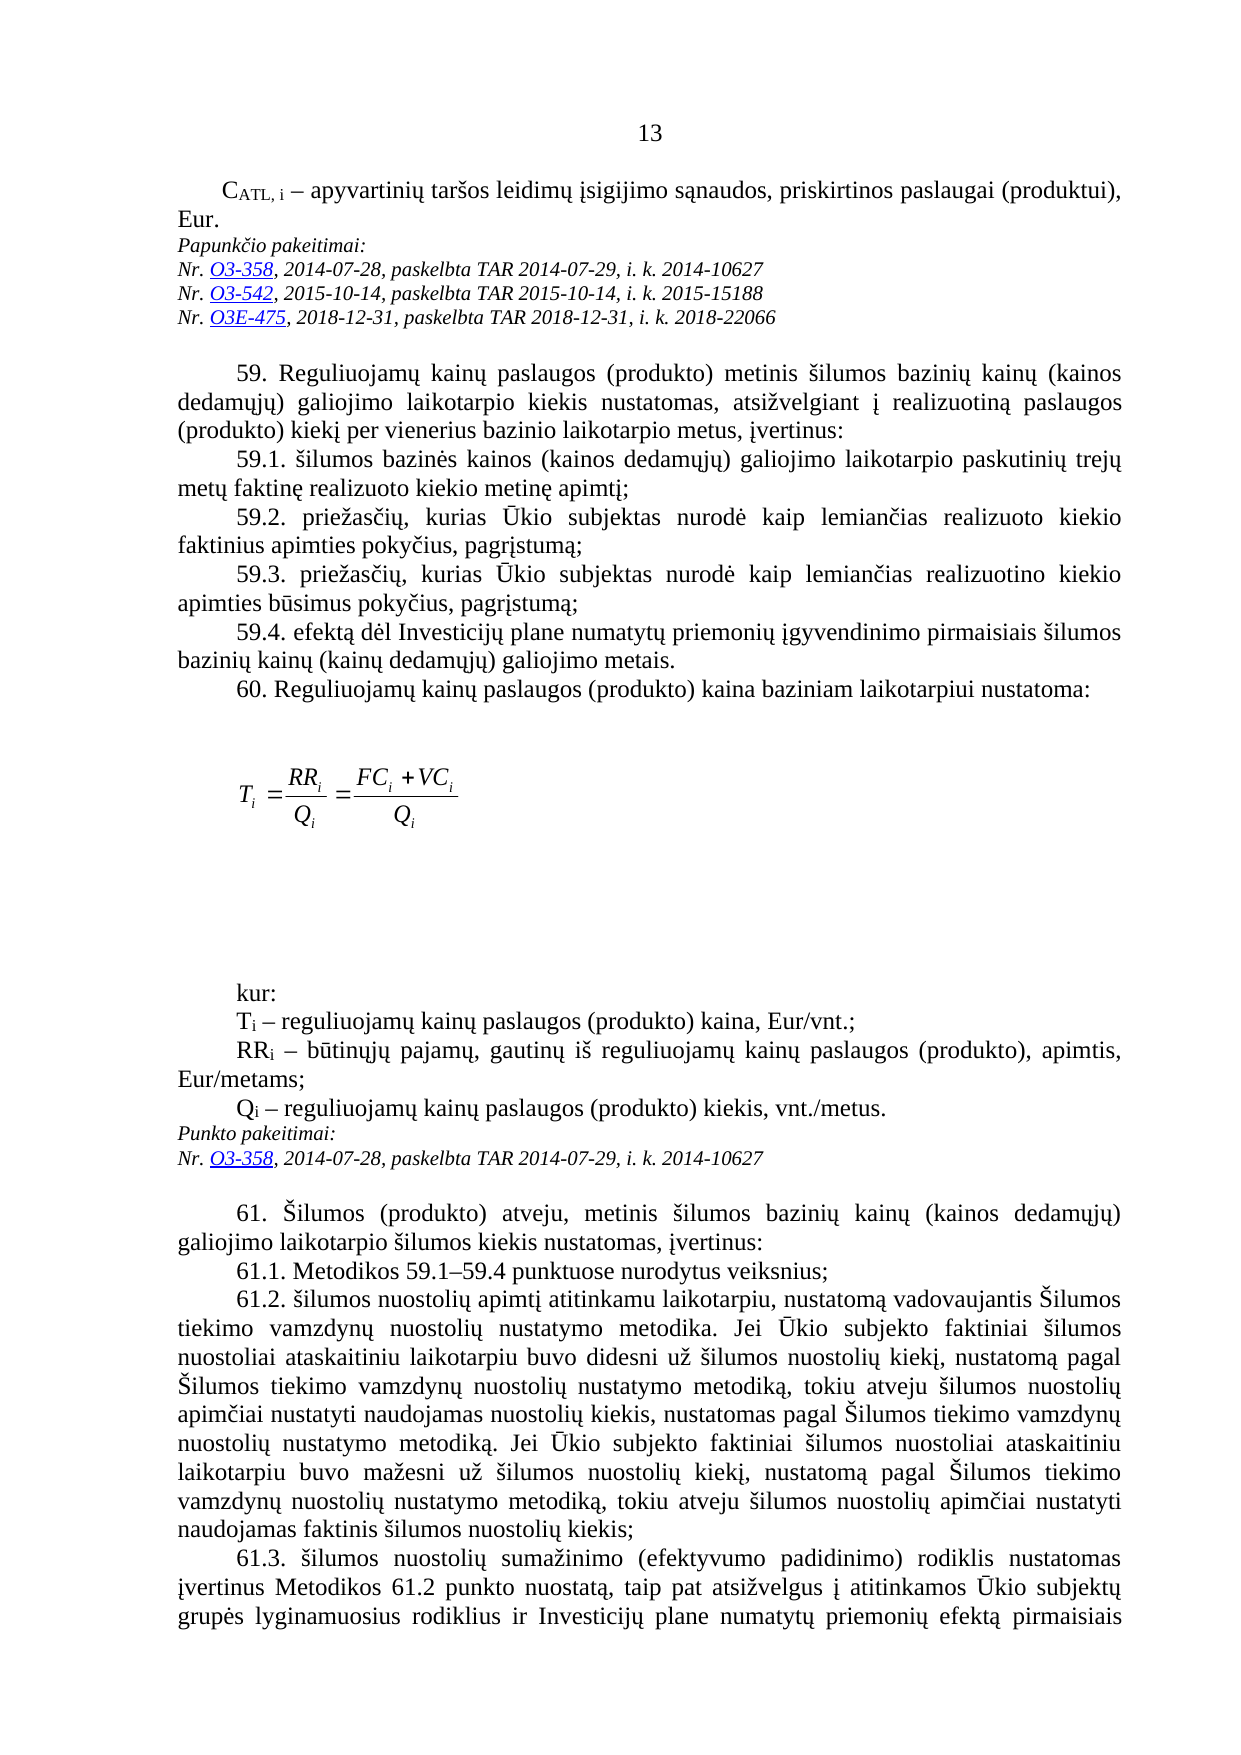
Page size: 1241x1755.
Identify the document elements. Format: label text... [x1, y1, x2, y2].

text Nr. O3E-475, 2018-12-31, paskelbta TAR 2018-12-31, i. k. 2018-22066 [177, 305, 1122, 329]
text 59.2. priežasčių, kurias Ūkio subjektas nurodė kaip lemiančias realizuoto kiekio faktinius apimties pokyčius, pagrįstumą; [177, 502, 1122, 559]
text 61.3. šilumos nuostolių sumažinimo (efektyvumo padidinimo) rodiklis nustatomas įvertinus Metodikos 61.2 punkto nuostatą, taip pat atsižvelgus į atitinkamos Ūkio subjektų grupės lyginamuosius rodiklius ir Investicijų plane numatytų priemonių efektą pirmaisiais [177, 1543, 1122, 1629]
text Papunkčio pakeitimai: [177, 233, 1122, 257]
text Ti – reguliuojamų kainų paslaugos (produkto) kaina, Eur/vnt.; [177, 1006, 1122, 1035]
text 61.2. šilumos nuostolių apimtį atitinkamu laikotarpiu, nustatomą vadovaujantis Šilumos tiekimo vamzdynų nuostolių nustatymo metodika. Jei Ūkio subjekto faktiniai šilumos nuostoliai ataskaitiniu laikotarpiu buvo didesni už šilumos nuostolių kiekį, nustatomą pagal Šilumos tiekimo vamzdynų nuostolių nustatymo metodiką, tokiu atveju šilumos nuostolių apimčiai nustatyti naudojamas nuostolių kiekis, nustatomas pagal Šilumos tiekimo vamzdynų nuostolių nustatymo metodiką. Jei Ūkio subjekto faktiniai šilumos nuostoliai ataskaitiniu laikotarpiu buvo mažesni už šilumos nuostolių kiekį, nustatomą pagal Šilumos tiekimo vamzdynų nuostolių nustatymo metodiką, tokiu atveju šilumos nuostolių apimčiai nustatyti naudojamas faktinis šilumos nuostolių kiekis; [177, 1284, 1122, 1543]
text 59.3. priežasčių, kurias Ūkio subjektas nurodė kaip lemiančias realizuotino kiekio apimties būsimus pokyčius, pagrįstumą; [177, 559, 1122, 617]
text 61. Šilumos (produkto) atveju, metinis šilumos bazinių kainų (kainos dedamųjų) galiojimo laikotarpio šilumos kiekis nustatomas, įvertinus: [177, 1198, 1122, 1256]
text Nr. O3-358, 2014-07-28, paskelbta TAR 2014-07-29, i. k. 2014-10627 [177, 1145, 1122, 1169]
text kur: [177, 949, 1122, 1006]
text Qi – reguliuojamų kainų paslaugos (produkto) kiekis, vnt./metus. [177, 1093, 1122, 1121]
text 60. Reguliuojamų kainų paslaugos (produkto) kaina baziniam laikotarpiui nustatoma: [177, 674, 1122, 703]
text 59.1. šilumos bazinės kainos (kainos dedamųjų) galiojimo laikotarpio paskutinių trejų metų faktinę realizuoto kiekio metinę apimtį; [177, 444, 1122, 502]
text Nr. O3-358, 2014-07-28, paskelbta TAR 2014-07-29, i. k. 2014-10627 [177, 257, 1122, 281]
text 59. Reguliuojamų kainų paslaugos (produkto) metinis šilumos bazinių kainų (kainos dedamųjų) galiojimo laikotarpio kiekis nustatomas, atsižvelgiant į realizuotiną paslaugos (produkto) kiekį per vienerius bazinio laikotarpio metus, įvertinus: [177, 358, 1122, 444]
text CATL, i – apyvartinių taršos leidimų įsigijimo sąnaudos, priskirtinos paslaugai (produktui), Eur. [177, 176, 1122, 233]
text 59.4. efektą dėl Investicijų plane numatytų priemonių įgyvendinimo pirmaisiais šilumos bazinių kainų (kainų dedamųjų) galiojimo metais. [177, 617, 1122, 674]
text Nr. O3-542, 2015-10-14, paskelbta TAR 2015-10-14, i. k. 2015-15188 [177, 281, 1122, 305]
text RRi – būtinųjų pajamų, gautinų iš reguliuojamų kainų paslaugos (produkto), apimtis, Eur/metams; [177, 1035, 1122, 1093]
text 61.1. Metodikos 59.1–59.4 punktuose nurodytus veiksnius; [177, 1256, 1122, 1284]
text Punkto pakeitimai: [177, 1121, 1122, 1145]
